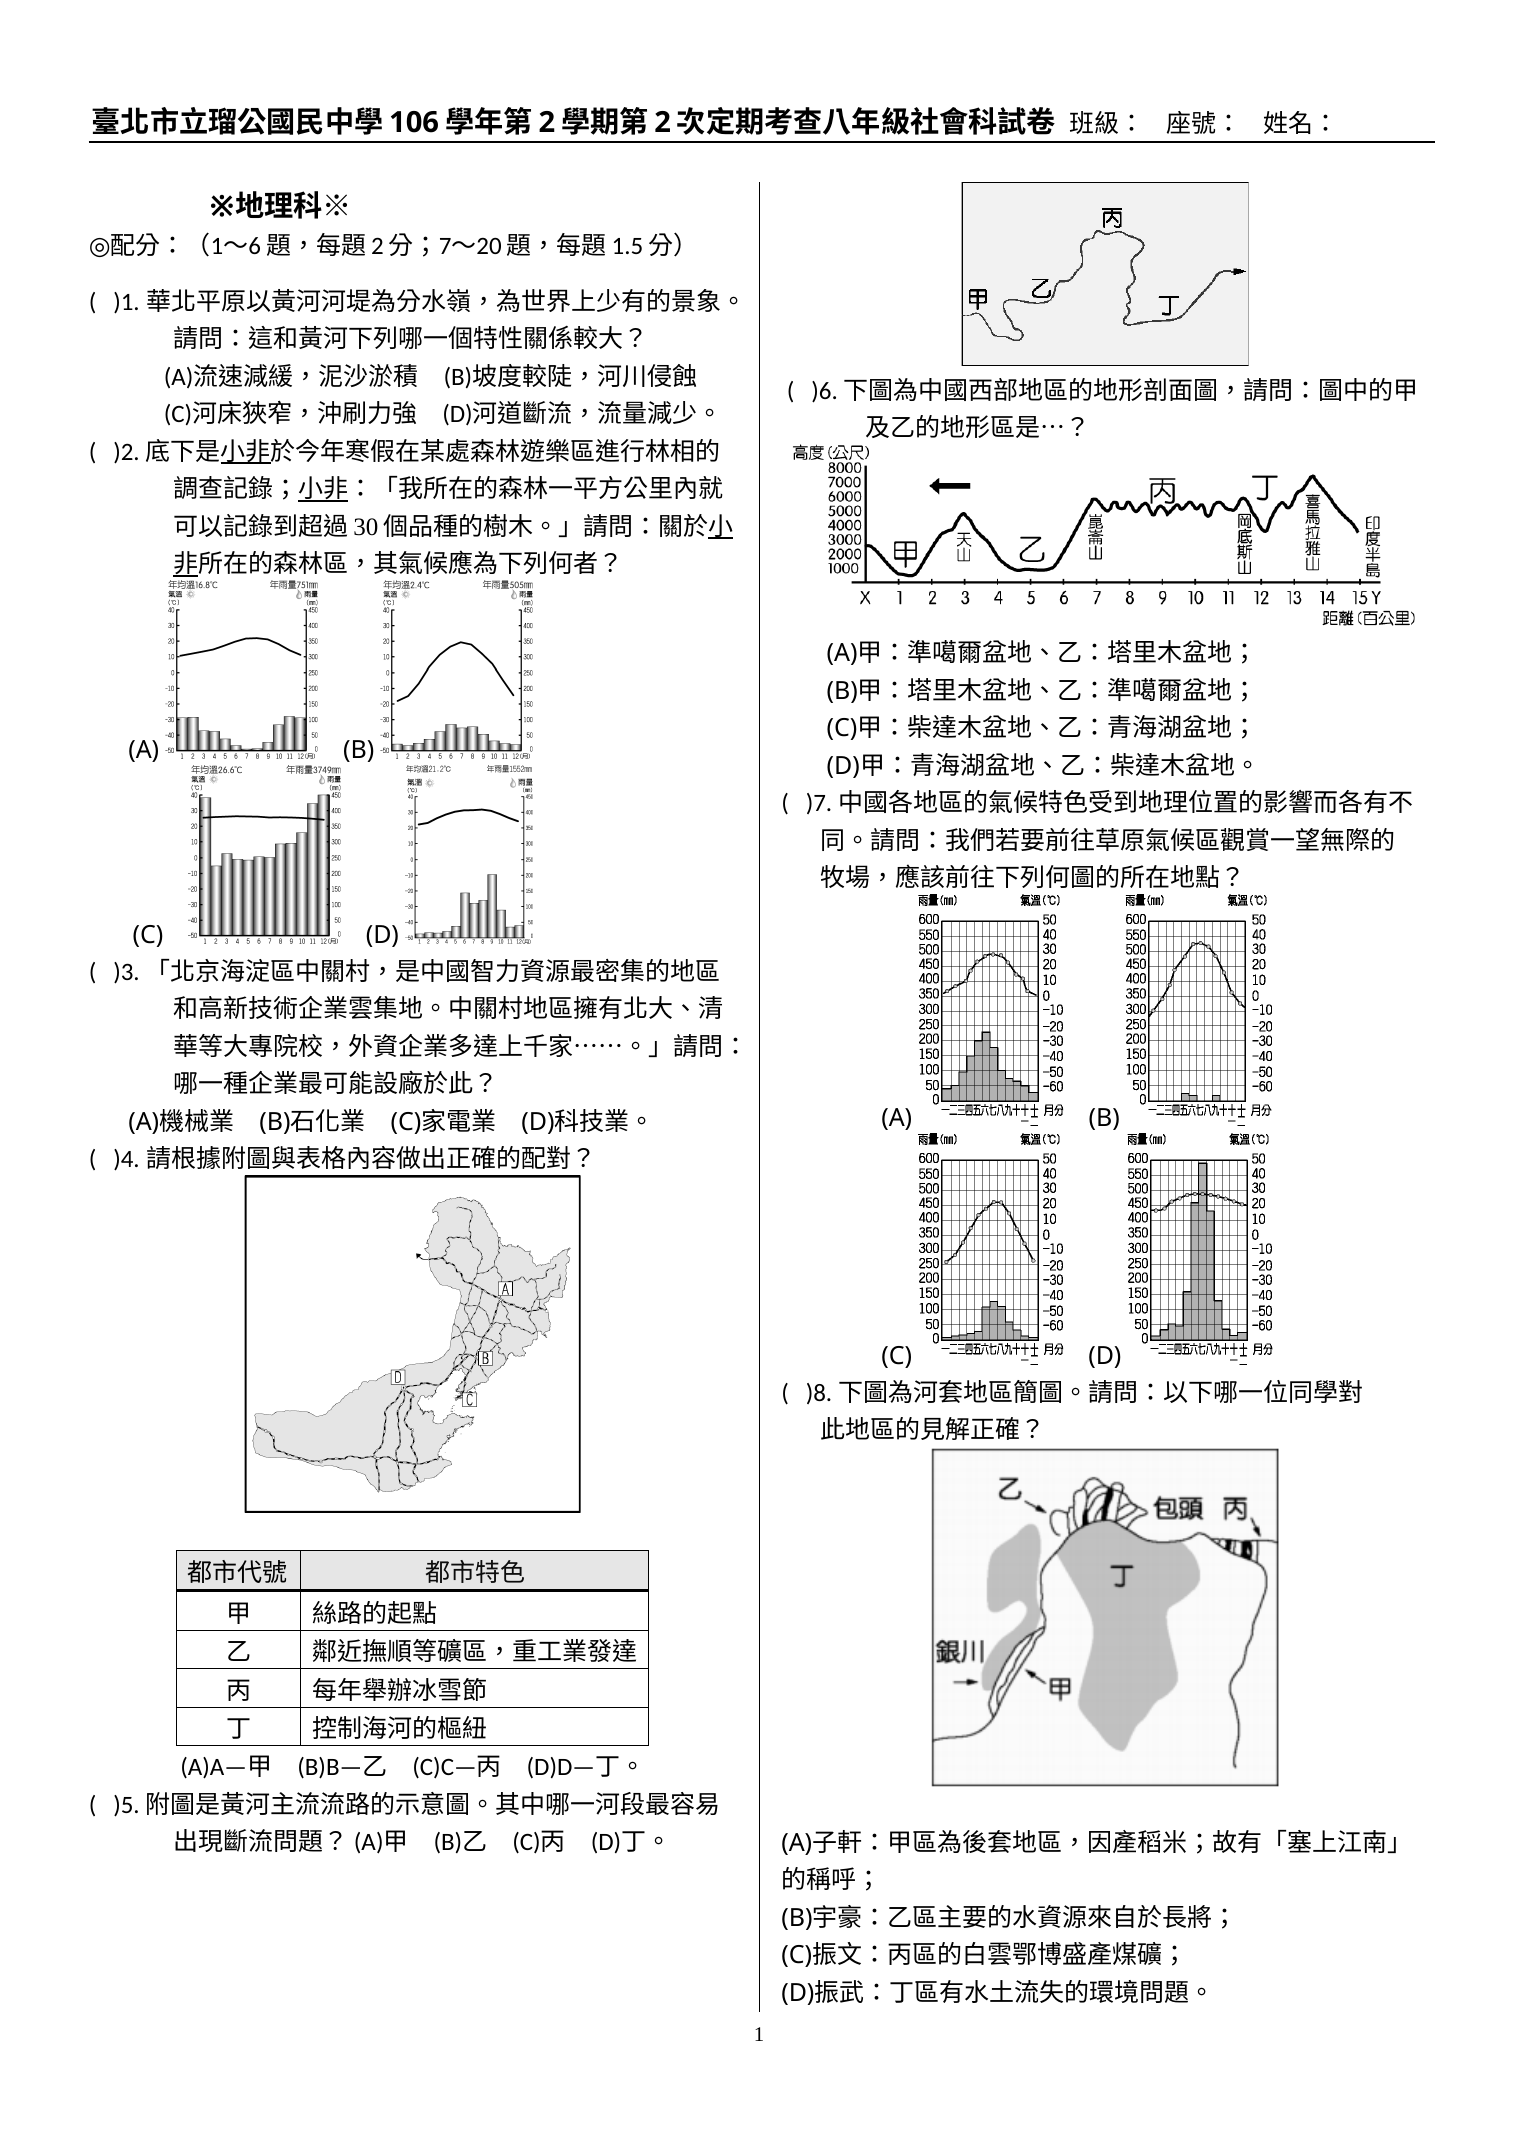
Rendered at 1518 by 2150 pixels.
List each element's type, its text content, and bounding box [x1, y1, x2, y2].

table_cell 丙 [177, 1669, 300, 1707]
text (C) (D) [88, 766, 737, 950]
text (B)宇豪：乙區主要的水資源來自於長將； [781, 1897, 1429, 1934]
text (A) (B) [88, 581, 737, 766]
picture [961, 182, 1249, 366]
picture [918, 1133, 1064, 1365]
table_cell 每年舉辦冰雪節 [301, 1669, 648, 1707]
text ( )1. 華北平原以黃河河堤為分水嶺，為世界上少有的景象。請問：這和黃河下列哪一個特性關係較大？ [88, 281, 737, 356]
text ( )5. 附圖是黃河主流流路的示意圖。其中哪一河段最容易出現斷流問題？ (A)甲 (B)乙 (C)丙 (D)丁。 [88, 1784, 737, 1859]
table_cell 甲 [177, 1592, 300, 1629]
text (A)流速減緩，泥沙淤積 (B)坡度較陡，河川侵蝕 [163, 356, 737, 393]
picture [165, 580, 318, 759]
text (A) (B) [881, 895, 1429, 1133]
text ( )4. 請根據附圖與表格內容做出正確的配對？ [88, 1138, 737, 1175]
picture [792, 444, 1418, 626]
picture [1125, 894, 1272, 1126]
text (D)振武：丁區有水土流失的環境問題。 [781, 1972, 1429, 2009]
table_cell 鄰近撫順等礦區，重工業發達 [301, 1631, 648, 1668]
picture [188, 765, 341, 944]
picture [380, 580, 533, 759]
text ※地理科※ [88, 182, 737, 224]
table_cell 丁 [177, 1708, 300, 1745]
text ( )2. 底下是小非於今年寒假在某處森林遊樂區進行林相的調查記錄；小非：「我所在的森林一平方公里內就可以記錄到超過30個品種的樹木。」請問：關於小非所在的森林區，其氣候應為下列何者？ [88, 431, 737, 581]
text (A)A—甲 (B)B—乙 (C)C—丙 (D)D—丁。 [88, 1746, 737, 1784]
picture [1127, 1133, 1273, 1365]
text ( )8. 下圖為河套地區簡圖。請問：以下哪一位同學對 [781, 1372, 1429, 1409]
picture [918, 894, 1064, 1126]
text (A)子軒：甲區為後套地區，因產稻米；故有「塞上江南」的稱呼； [781, 1822, 1429, 1897]
text 同。請問：我們若要前往草原氣候區觀賞一望無際的 [781, 820, 1429, 857]
text (B)甲：塔里木盆地、乙：準噶爾盆地； [781, 670, 1429, 707]
table_cell 絲路的起點 [301, 1592, 648, 1629]
text (C) (D) [881, 1133, 1429, 1372]
text (C)振文：丙區的白雲鄂博盛產煤礦； [781, 1934, 1429, 1972]
text (A)甲：準噶爾盆地、乙：塔里木盆地； [781, 632, 1429, 670]
table_header 都市代號 [177, 1551, 300, 1589]
text 牧場，應該前往下列何圖的所在地點？ [781, 857, 1429, 895]
picture [926, 1446, 1284, 1788]
text ( )6. 下圖為中國西部地區的地形剖面圖，請問：圖中的甲及乙的地形區是…？ [781, 370, 1429, 445]
text 此地區的見解正確？ [781, 1409, 1429, 1447]
text ◎配分：（1〜6題，每題2分；7〜20題，每題1.5分） [88, 224, 737, 262]
text (C)河床狹窄，沖刷力強 (D)河道斷流，流量減少。 [163, 393, 737, 431]
text ( )7. 中國各地區的氣候特色受到地理位置的影響而各有不 [781, 782, 1429, 820]
table_cell 控制海河的樞紐 [301, 1708, 648, 1745]
picture [405, 765, 533, 944]
text (D)甲：青海湖盆地、乙：柴達木盆地。 [781, 745, 1429, 782]
table_cell 乙 [177, 1631, 300, 1668]
text (A)機械業 (B)石化業 (C)家電業 (D)科技業。 [88, 1100, 737, 1138]
text (C)甲：柴達木盆地、乙：青海湖盆地； [781, 707, 1429, 745]
table_header 臺北市立瑠公國民中學106學年第2學期第2次定期考查八年級社會科試卷 班級： 座號： 姓名： [89, 99, 1435, 141]
text ( )3. 「北京海淀區中關村，是中國智力資源最密集的地區和高新技術企業雲集地。中關村地區擁有北大、清華等大專院校，外資企業多達上千家……。」請問：哪一種企業最可能設廠於此？ [88, 950, 737, 1100]
table_header 都市特色 [301, 1551, 648, 1589]
picture [244, 1175, 581, 1511]
